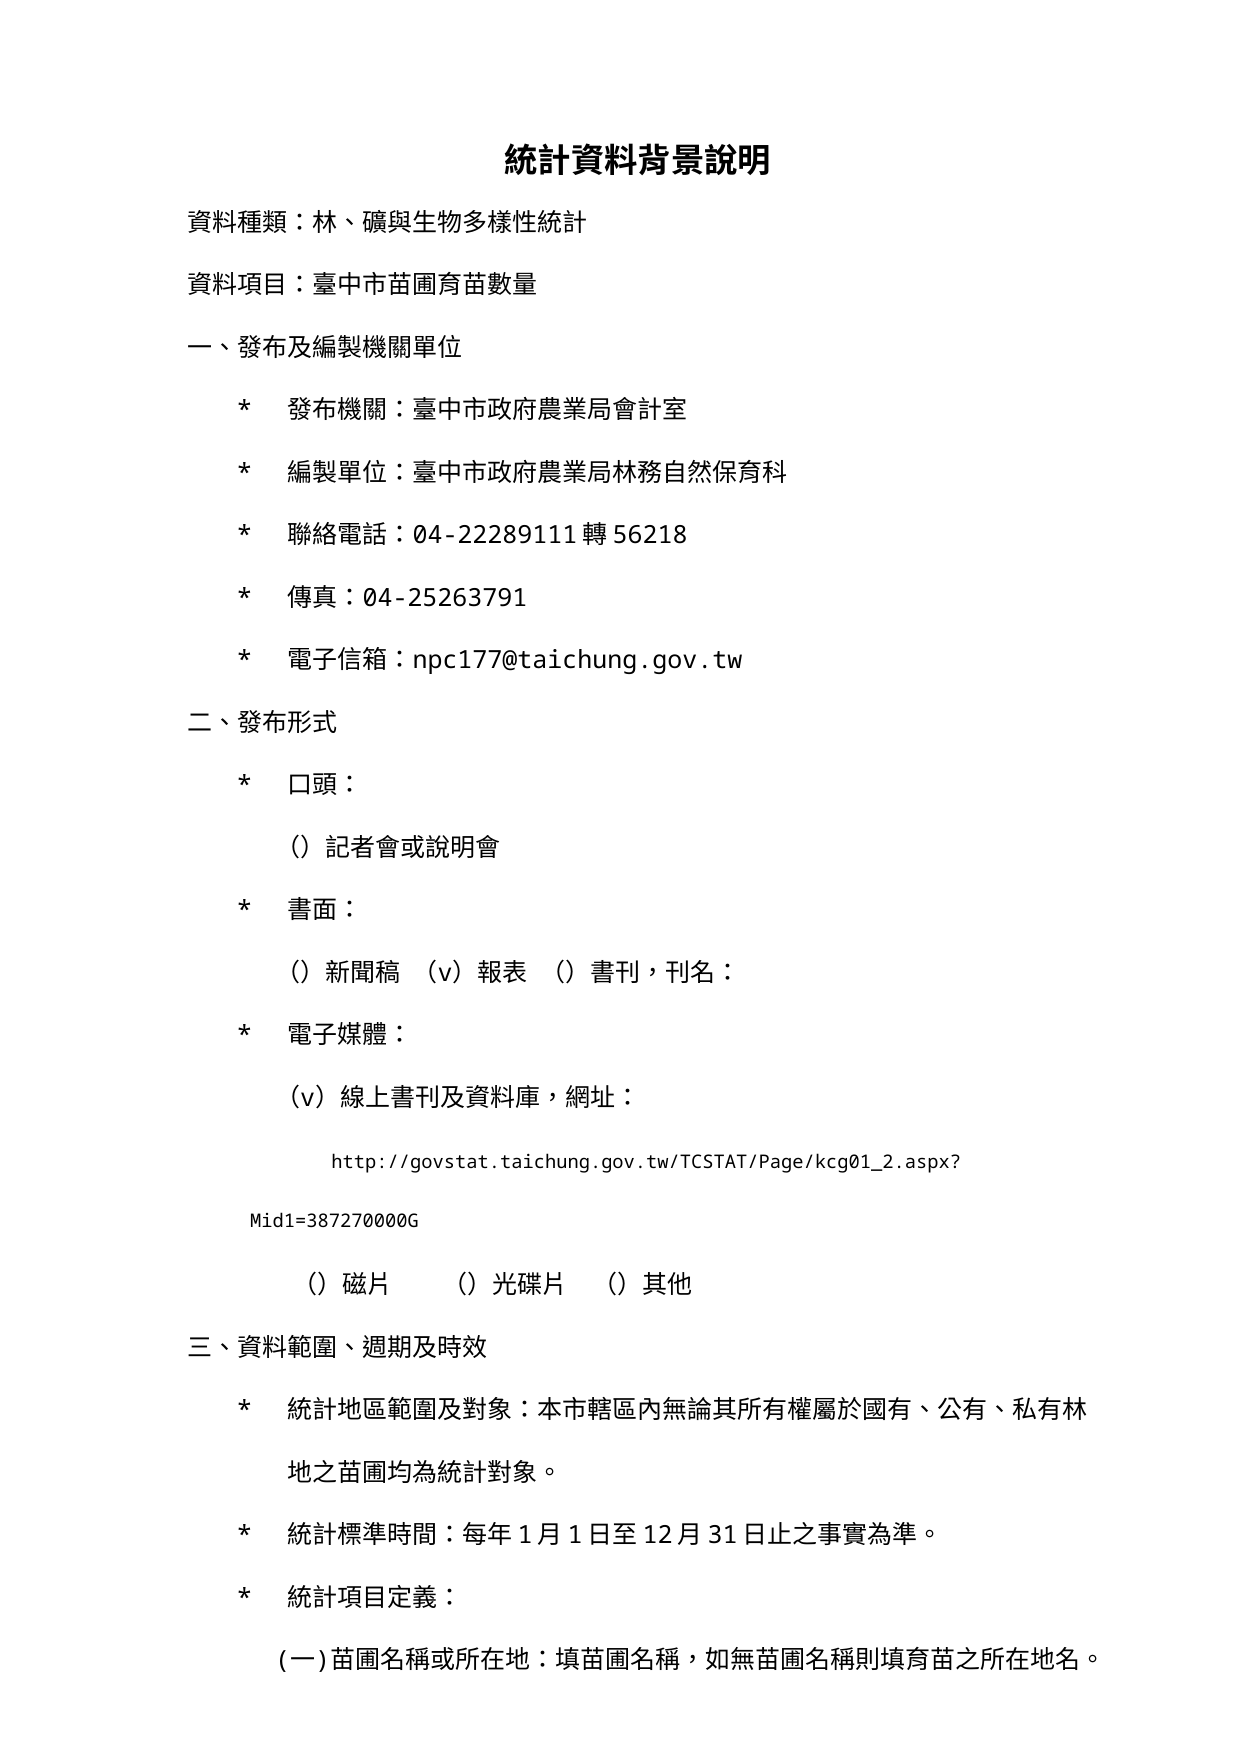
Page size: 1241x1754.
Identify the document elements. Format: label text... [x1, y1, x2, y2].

text （）磁片 （）光碟片 （）其他 [187, 1241, 1087, 1304]
list 電子媒體： [237, 991, 1087, 1054]
text 資料種類：林、礦與生物多樣性統計 [187, 179, 1087, 241]
text 資料項目：臺中市苗圃育苗數量 [187, 241, 1087, 304]
text （）記者會或說明會 [187, 804, 1087, 866]
list 編製單位：臺中市政府農業局林務自然保育科 [237, 429, 1087, 491]
text 二、發布形式 [187, 679, 1087, 741]
text 統計資料背景說明 [187, 116, 1087, 179]
text 三、資料範圍、週期及時效 [187, 1304, 1087, 1366]
list 發布機關：臺中市政府農業局會計室 [237, 366, 1087, 429]
text （）新聞稿 （v）報表 （）書刊，刊名： [187, 929, 1087, 991]
list 書面： [237, 866, 1087, 929]
list 統計項目定義： [237, 1554, 1087, 1616]
list 聯絡電話：04-22289111轉56218 [237, 491, 1087, 554]
list 口頭： [237, 741, 1087, 804]
list 統計標準時間：每年1月1日至12月31日止之事實為準。 [237, 1491, 1087, 1554]
list 統計地區範圍及對象：本市轄區內無論其所有權屬於國有、公有、私有林地之苗圃均為統計對象。 [237, 1366, 1087, 1491]
text (一)苗圃名稱或所在地：填苗圃名稱，如無苗圃名稱則填育苗之所在地名。 [275, 1616, 1087, 1679]
list 電子信箱：npc177@taichung.gov.tw [237, 616, 1087, 679]
text （v）線上書刊及資料庫，網址： http://govstat.taichung.gov.tw/TCSTAT/Page/kcg01_2.aspx?Mid1=387270000G [250, 1054, 1087, 1241]
text 一、發布及編製機關單位 [187, 304, 1087, 366]
list 傳真：04-25263791 [237, 554, 1087, 616]
